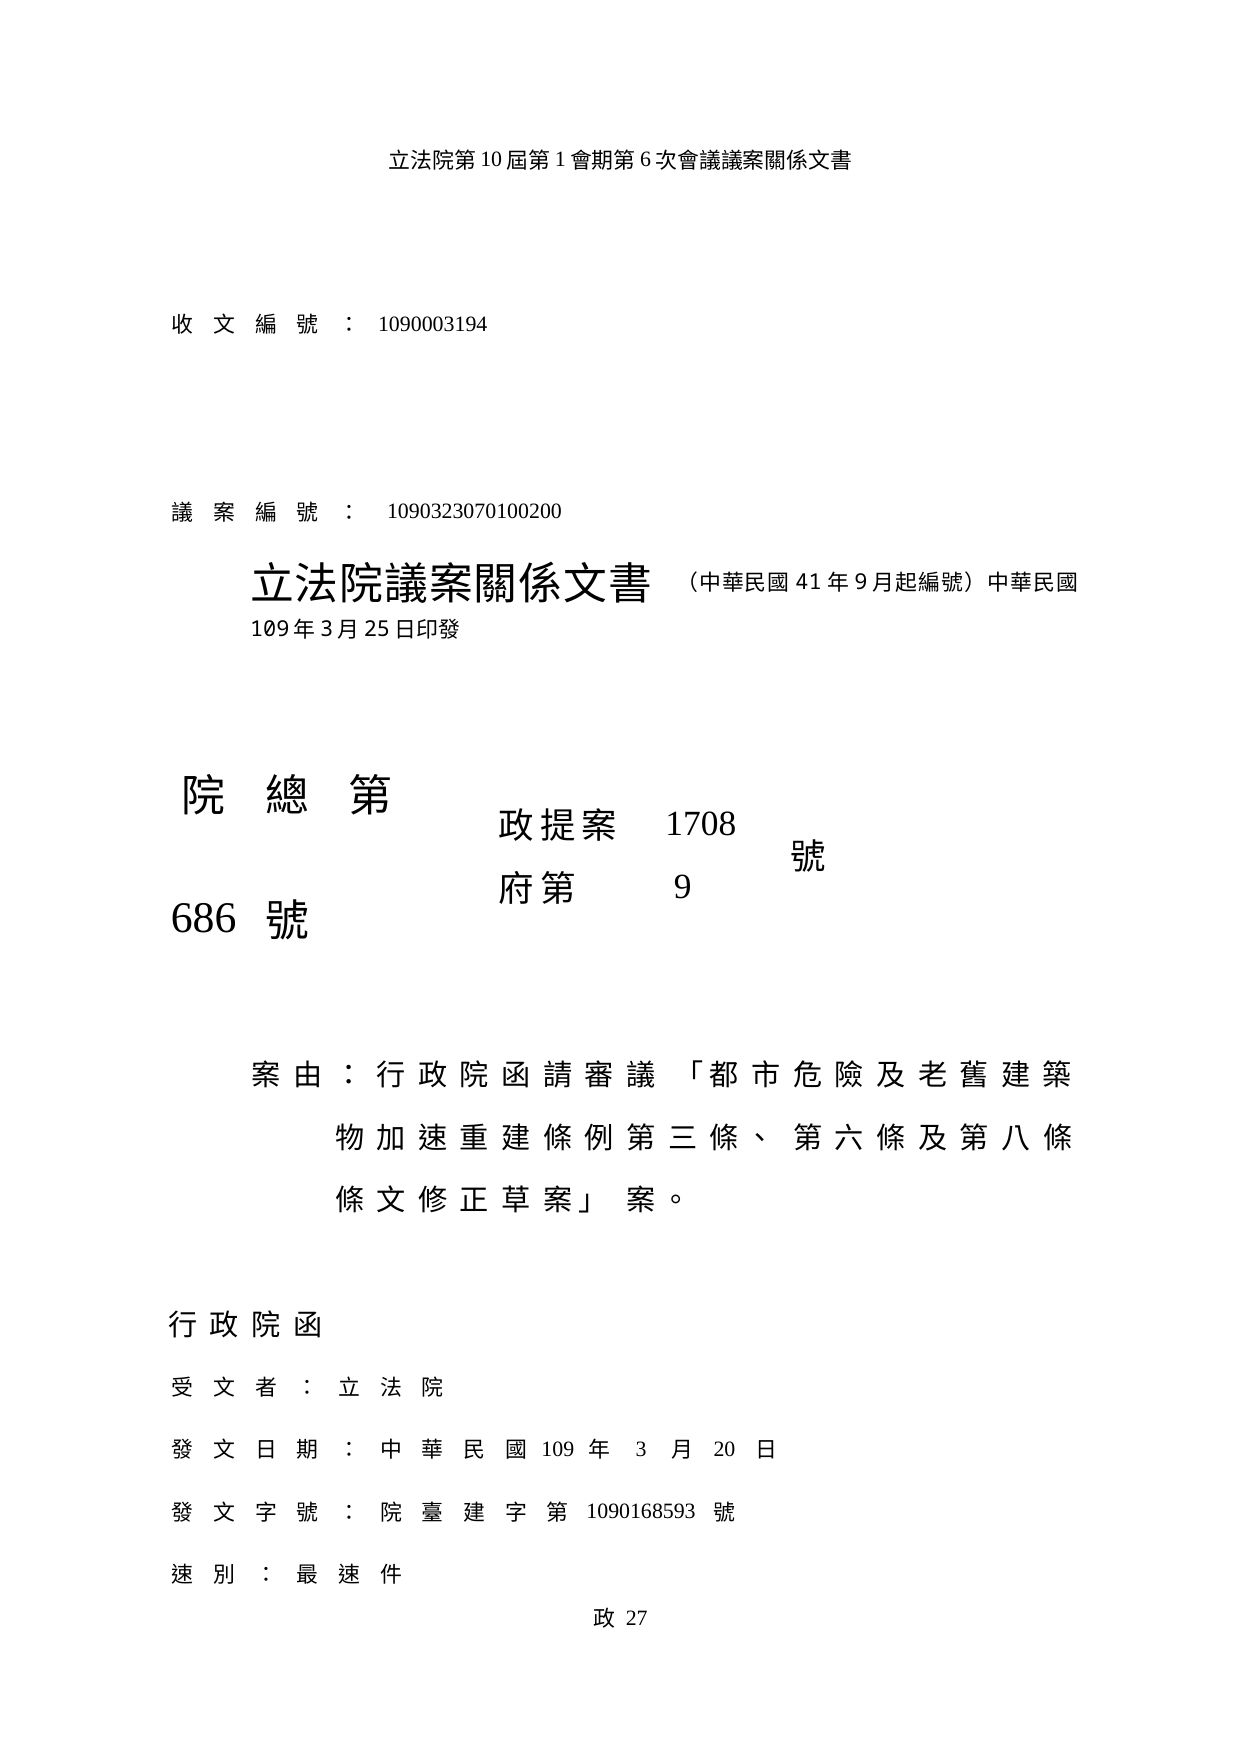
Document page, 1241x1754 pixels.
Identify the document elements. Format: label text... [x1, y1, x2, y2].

text 發文日期：中華民國109年3月20日 [162, 1406, 1078, 1469]
table_header 17089 [640, 719, 751, 969]
text 行政院函 [162, 1281, 1078, 1344]
text 速別：最速件 [162, 1531, 1078, 1594]
table_header 號 [751, 719, 788, 969]
table_header 院總第686號 [162, 719, 420, 969]
table_header [788, 719, 793, 969]
text 案由：行政院函請審議「都市危險及老舊建築物加速重建條例第三條、第六條及第八條條文修正草案」案。 [217, 1031, 1078, 1219]
text 發文字號：院臺建字第1090168593號 [162, 1469, 1078, 1531]
text 立法院議案關係文書 （中華民國41年9月起編號）中華民國109年3月25日印發 [250, 549, 1078, 644]
table_header 提案第 [534, 719, 639, 969]
text 收文編號：1090003194 [162, 219, 1078, 344]
table_header [793, 719, 807, 969]
table_header 政府 [420, 719, 534, 969]
text 議案編號：1090323070100200 [162, 406, 1078, 531]
text 受文者：立法院 [162, 1344, 1078, 1406]
